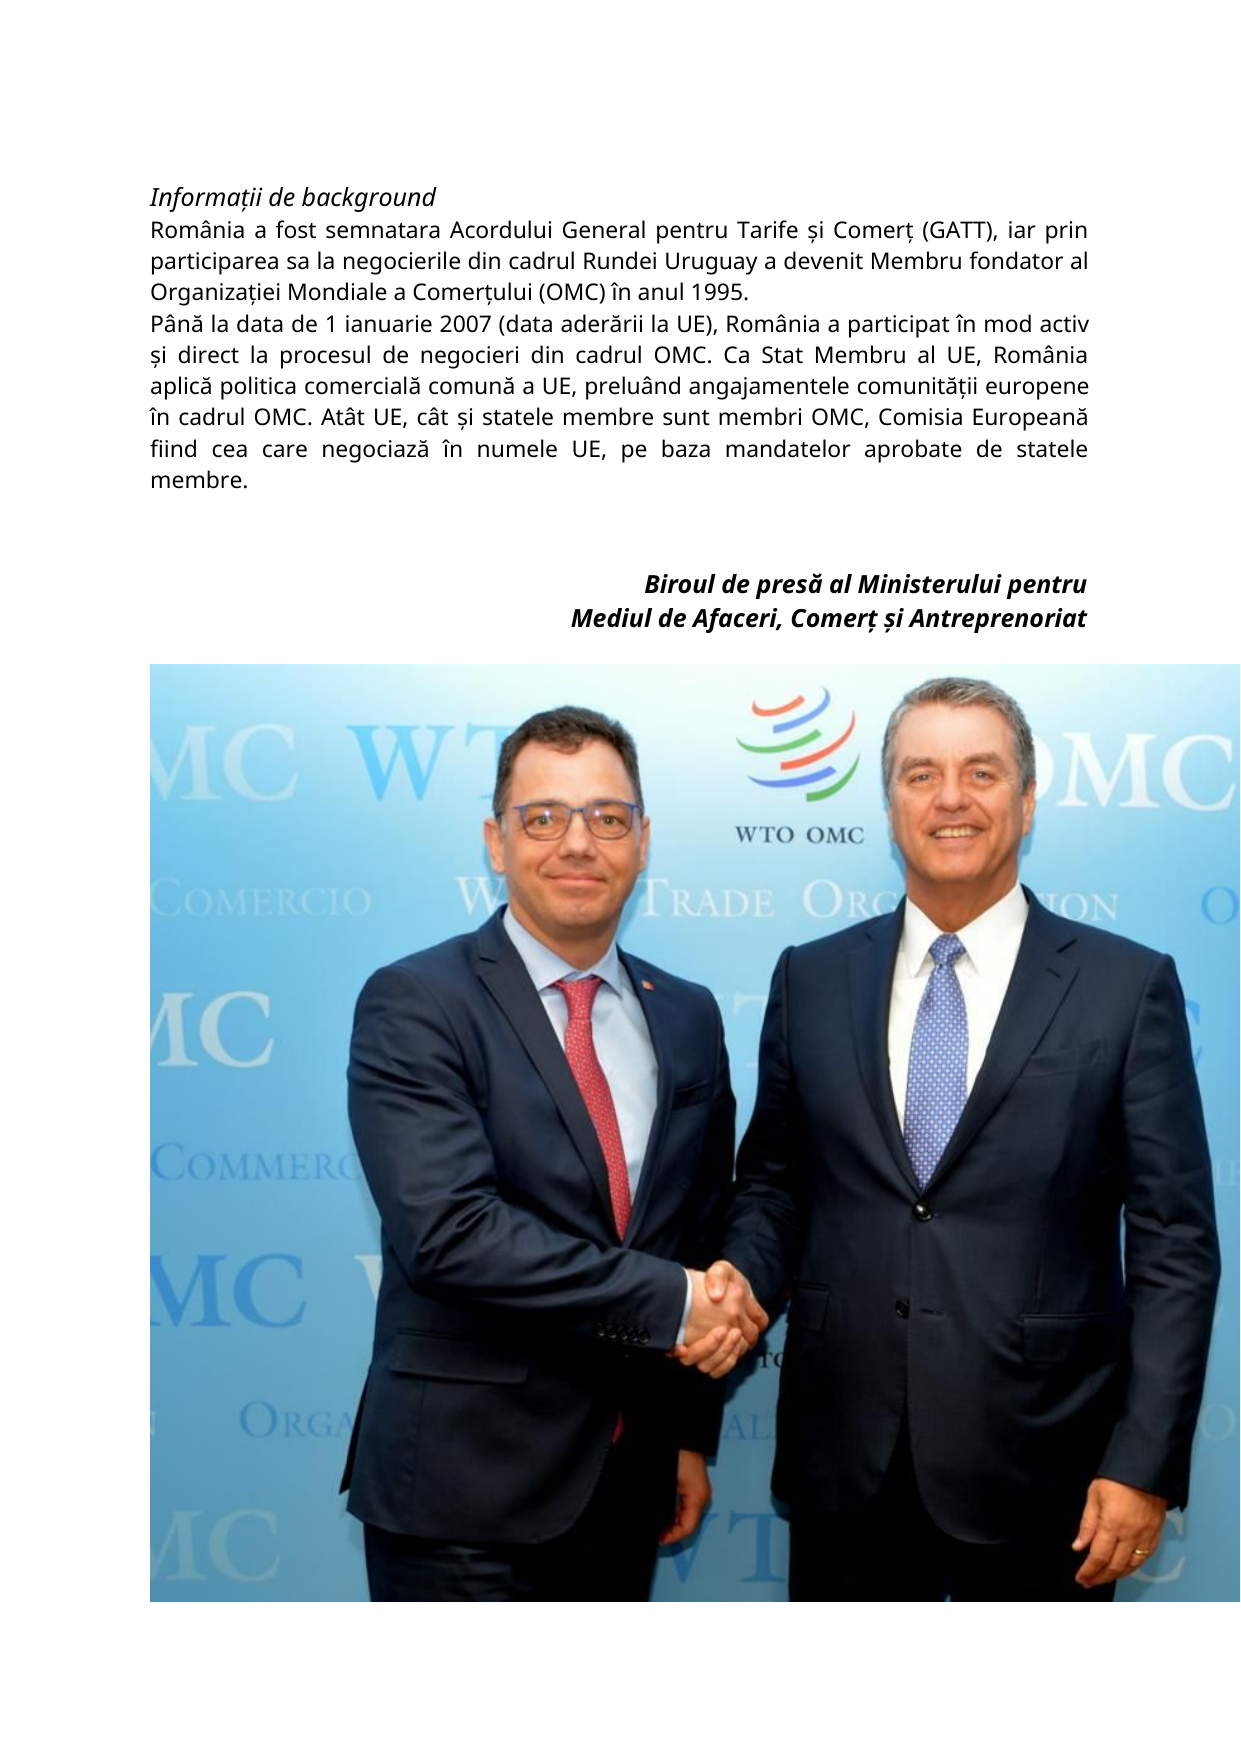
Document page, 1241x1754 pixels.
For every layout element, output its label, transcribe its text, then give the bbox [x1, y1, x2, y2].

text Biroul de presă al Ministerului pentru [150, 567, 1090, 601]
text Mediul de Afaceri, Comerț și Antreprenoriat [150, 601, 1090, 635]
text Informații de background [150, 180, 1090, 214]
text România a fost semnatara Acordului General pentru Tarife și Comerț (GATT), iar prin participarea sa la negocierile din cadrul Rundei Uruguay a devenit Membru fondator al Organizației Mondiale a Comerțului (OMC) în anul 1995. [150, 214, 1090, 308]
text Până la data de 1 ianuarie 2007 (data aderării la UE), România a participat în mod activ şi direct la procesul de negocieri din cadrul OMC. Ca Stat Membru al UE, România aplică politica comercială comună a UE, preluând angajamentele comunității europene în cadrul OMC. Atât UE, cât şi statele membre sunt membri OMC, Comisia Europeană fiind cea care negociază în numele UE, pe baza mandatelor aprobate de statele membre. [150, 308, 1090, 495]
